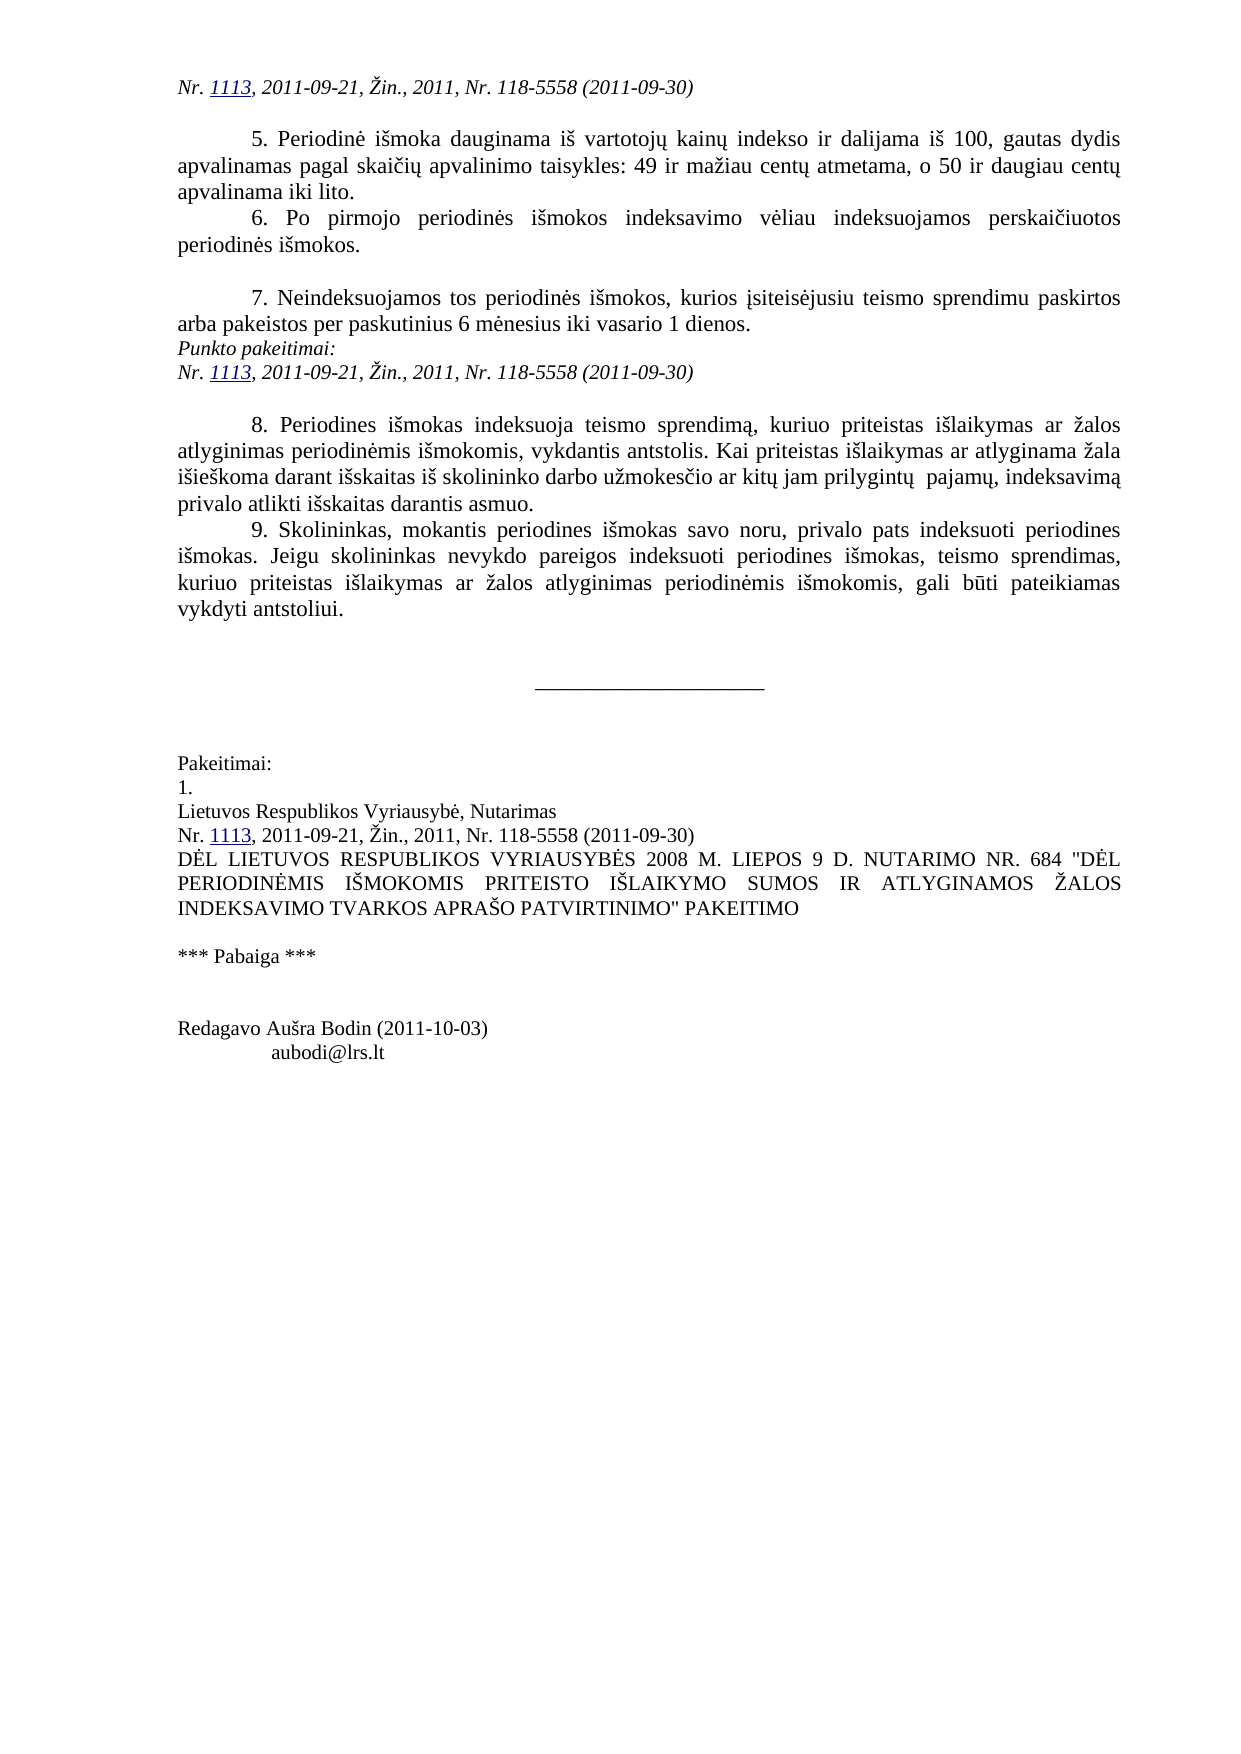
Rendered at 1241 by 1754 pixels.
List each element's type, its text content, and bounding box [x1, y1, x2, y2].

text Nr. 1113, 2011-09-21, Žin., 2011, Nr. 118-5558 (2011-09-30) [177, 360, 1122, 384]
text Nr. 1113, 2011-09-21, Žin., 2011, Nr. 118-5558 (2011-09-30) [177, 823, 1122, 847]
text *** Pabaiga *** [177, 943, 1122, 968]
text 9. Skolininkas, mokantis periodines išmokas savo noru, privalo pats indeksuoti periodines išmokas. Jeigu skolininkas nevykdo pareigos indeksuoti periodines išmokas, teismo sprendimas, kuriuo priteistas išlaikymas ar žalos atlyginimas periodinėmis išmokomis, gali būti pateikiamas vykdyti antstoliui. [177, 516, 1122, 622]
text –––––––––––––––––––– [177, 674, 1122, 701]
text 8. Periodines išmokas indeksuoja teismo sprendimą, kuriuo priteistas išlaikymas ar žalos atlyginimas periodinėmis išmokomis, vykdantis antstolis. Kai priteistas išlaikymas ar atlyginama žala išieškoma darant išskaitas iš skolininko darbo užmokesčio ar kitų jam prilygintų pajamų, indeksavimą privalo atlikti išskaitas darantis asmuo. [177, 411, 1122, 516]
text aubodi@lrs.lt [177, 1040, 1122, 1064]
text 6. Po pirmojo periodinės išmokos indeksavimo vėliau indeksuojamos perskaičiuotos periodinės išmokos. [177, 204, 1122, 257]
text 7. Neindeksuojamos tos periodinės išmokos, kurios įsiteisėjusiu teismo sprendimu paskirtos arba pakeistos per paskutinius 6 mėnesius iki vasario 1 dienos. [177, 283, 1122, 336]
text Nr. 1113, 2011-09-21, Žin., 2011, Nr. 118-5558 (2011-09-30) [177, 75, 1122, 99]
text Punkto pakeitimai: [177, 336, 1122, 360]
text Lietuvos Respublikos Vyriausybė, Nutarimas [177, 799, 1122, 823]
text 5. Periodinė išmoka dauginama iš vartotojų kainų indekso ir dalijama iš 100, gautas dydis apvalinamas pagal skaičių apvalinimo taisykles: 49 ir mažiau centų atmetama, o 50 ir daugiau centų apvalinama iki lito. [177, 125, 1122, 204]
text Pakeitimai: [177, 751, 1122, 775]
text DĖL LIETUVOS RESPUBLIKOS VYRIAUSYBĖS 2008 M. LIEPOS 9 D. NUTARIMO NR. 684 "DĖL PERIODINĖMIS IŠMOKOMIS PRITEISTO IŠLAIKYMO SUMOS IR ATLYGINAMOS ŽALOS INDEKSAVIMO TVARKOS APRAŠO PATVIRTINIMO" PAKEITIMO [177, 847, 1122, 919]
text Redagavo Aušra Bodin (2011-10-03) [177, 1016, 1122, 1040]
text 1. [177, 775, 1122, 799]
